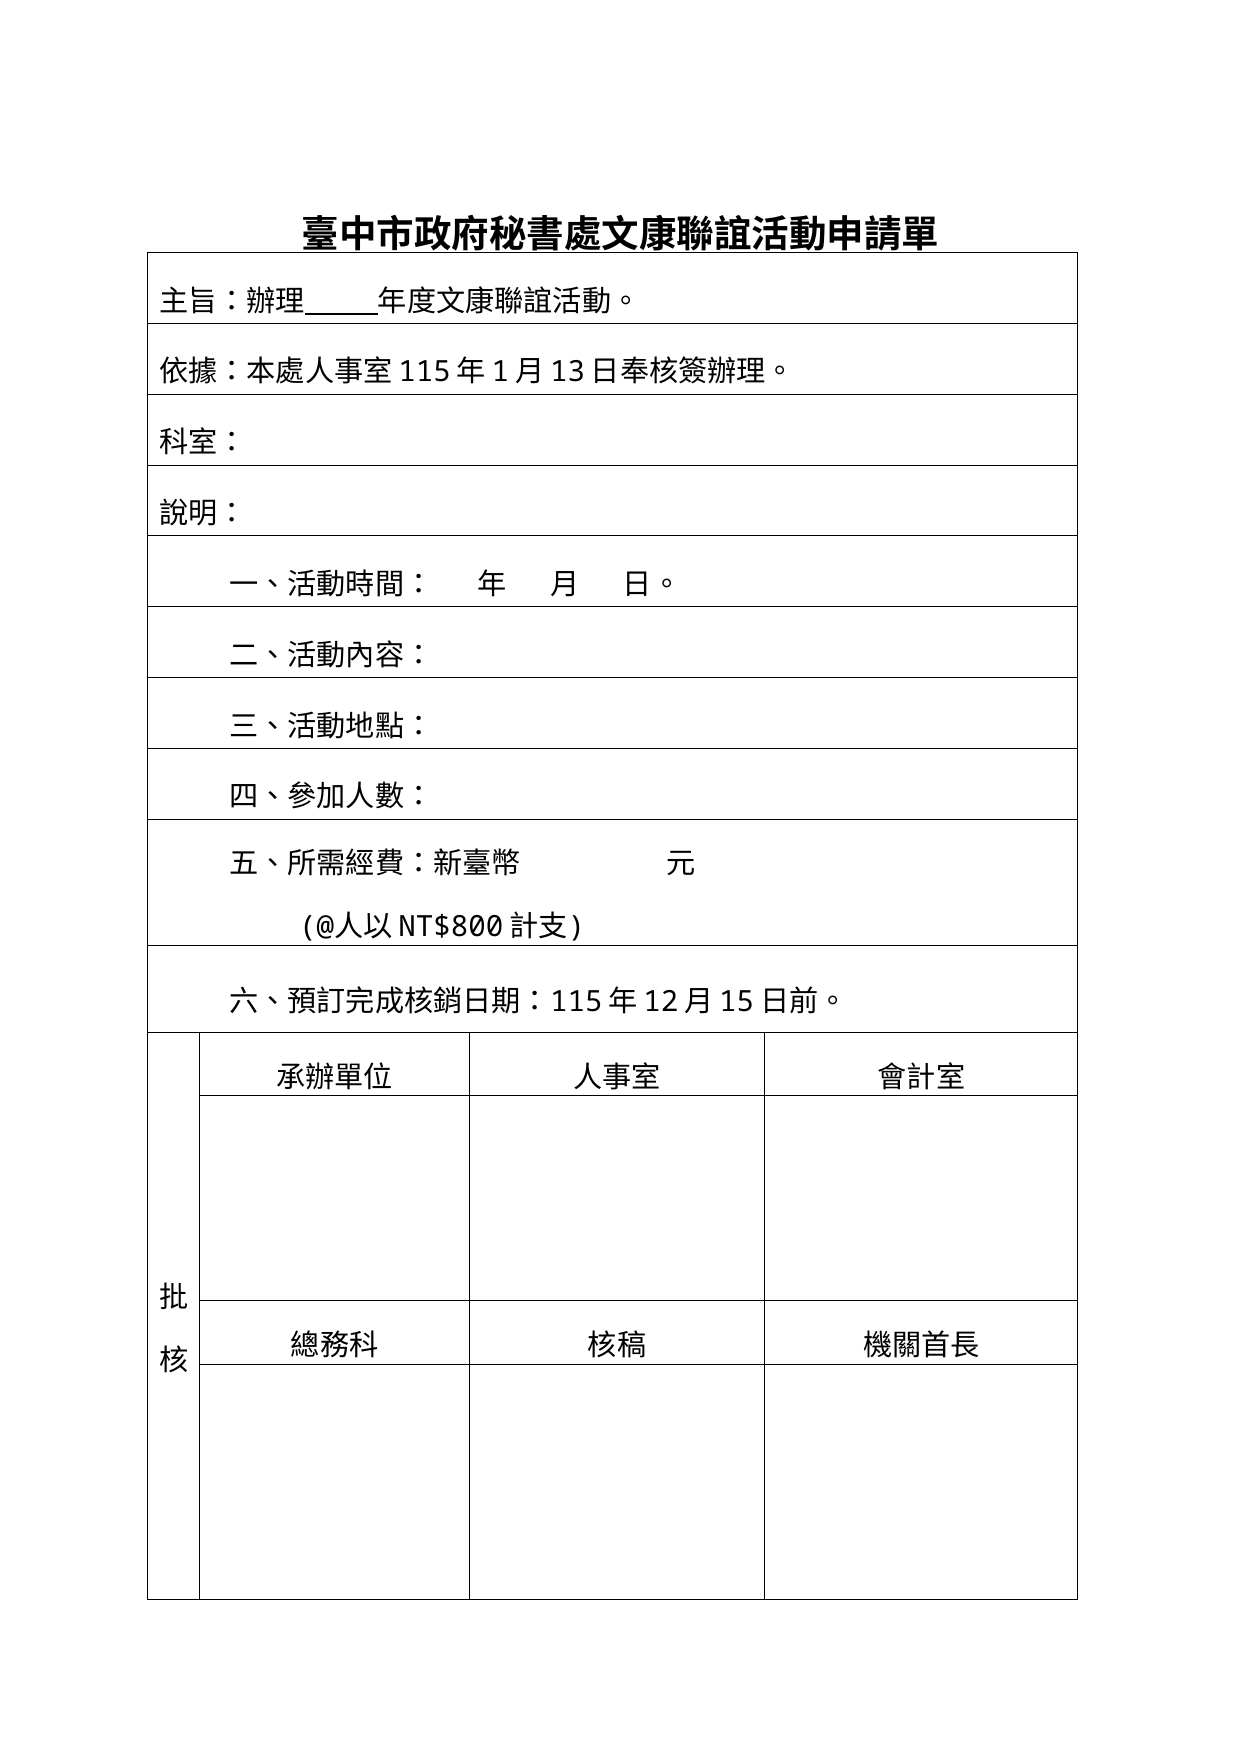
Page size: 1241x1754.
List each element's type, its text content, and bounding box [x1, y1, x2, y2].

table_cell 說明： [148, 466, 1077, 535]
table_cell 一、活動時間： 年 月 日。 [148, 536, 1077, 606]
table_cell 三、活動地點： [148, 678, 1077, 748]
table_cell 核稿 [470, 1301, 764, 1363]
table_cell [470, 1365, 764, 1598]
table_cell 人事室 [470, 1033, 764, 1095]
table_cell 四、參加人數： [148, 749, 1077, 819]
table_cell 五、所需經費：新臺幣 元 (@人以NT$800計支) [148, 820, 1077, 945]
table_cell 承辦單位 [200, 1033, 469, 1095]
table_cell [765, 1096, 1077, 1300]
table_header 主旨：辦理 年度文康聯誼活動。 [148, 253, 1077, 323]
table_cell [200, 1365, 469, 1598]
table_cell 二、活動內容： [148, 607, 1077, 677]
table_cell 總務科 [200, 1301, 469, 1363]
table_cell 會計室 [765, 1033, 1077, 1095]
table_cell 六、預訂完成核銷日期：115年12月15日前。 [148, 946, 1077, 1032]
table_cell [470, 1096, 764, 1300]
table_cell [765, 1365, 1077, 1598]
table_cell [200, 1096, 469, 1300]
table_cell 機關首長 [765, 1301, 1077, 1363]
table_cell 批 核 [148, 1033, 199, 1598]
table_cell 科室： [148, 395, 1077, 464]
table_cell 依據：本處人事室115年1月13日奉核簽辦理。 [148, 324, 1077, 394]
text 臺中市政府秘書處文康聯誼活動申請單 [148, 189, 1092, 252]
